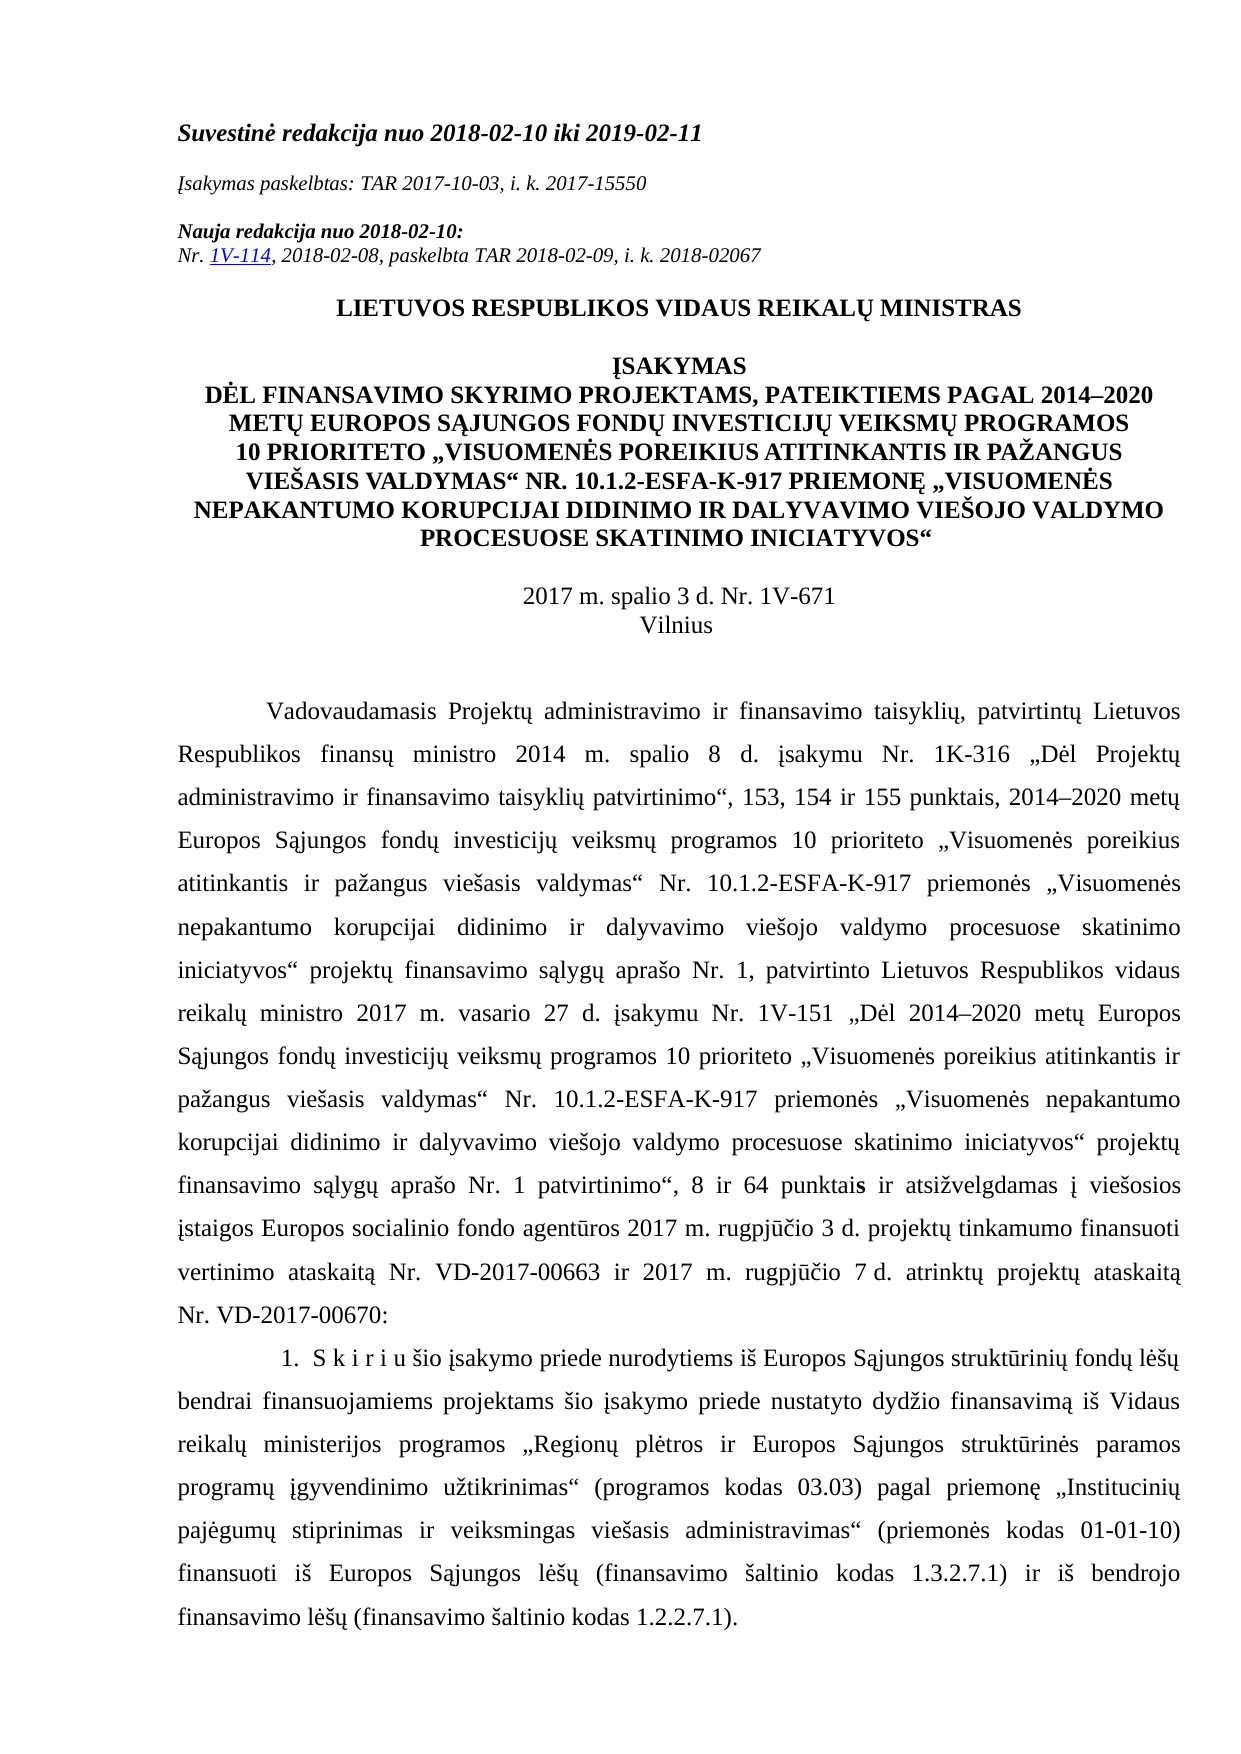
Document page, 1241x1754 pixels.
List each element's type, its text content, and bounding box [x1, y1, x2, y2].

text 2017 m. spalio 3 d. Nr. 1V-671 [177, 581, 1181, 610]
text Įsakymas paskelbtas: TAR 2017-10-03, i. k. 2017-15550 [177, 171, 1181, 195]
text Suvestinė redakcija nuo 2018-02-10 iki 2019-02-11 [177, 118, 1181, 147]
text DĖL FINANSAVIMO SKYRIMO PROJEKTAMS, PATEIKTIEMS PAGAL 2014–2020 METŲ EUROPOS SĄJUNGOS FONDŲ INVESTICIJŲ VEIKSMŲ PROGRAMOS 10 PRIORITETO „VISUOMENĖS POREIKIUS ATITINKANTIS IR PAŽANGUS VIEŠASIS VALDYMAS“ NR. 10.1.2-ESFA-K-917 PRIEMONĘ „VISUOMENĖS NEPAKANTUMO KORUPCIJAI DIDINIMO IR DALYVAVIMO VIEŠOJO VALDYMO PROCESUOSE SKATINIMO INICIATYVOS“ [177, 380, 1181, 552]
text Vilnius [177, 610, 1181, 638]
text Vadovaudamasis Projektų administravimo ir finansavimo taisyklių, patvirtintų Lietuvos Respublikos finansų ministro 2014 m. spalio 8 d. įsakymu Nr. 1K-316 „Dėl Projektų administravimo ir finansavimo taisyklių patvirtinimo“, 153, 154 ir 155 punktais, 2014–2020 metų Europos Sąjungos fondų investicijų veiksmų programos 10 prioriteto „Visuomenės poreikius atitinkantis ir pažangus viešasis valdymas“ Nr. 10.1.2-ESFA-K-917 priemonės „Visuomenės nepakantumo korupcijai didinimo ir dalyvavimo viešojo valdymo procesuose skatinimo iniciatyvos“ projektų finansavimo sąlygų aprašo Nr. 1, patvirtinto Lietuvos Respublikos vidaus reikalų ministro 2017 m. vasario 27 d. įsakymu Nr. 1V-151 „Dėl 2014–2020 metų Europos Sąjungos fondų investicijų veiksmų programos 10 prioriteto „Visuomenės poreikius atitinkantis ir pažangus viešasis valdymas“ Nr. 10.1.2-ESFA-K-917 priemonės „Visuomenės nepakantumo korupcijai didinimo ir dalyvavimo viešojo valdymo procesuose skatinimo iniciatyvos“ projektų finansavimo sąlygų aprašo Nr. 1 patvirtinimo“, 8 ir 64 punktais ir atsižvelgdamas į viešosios įstaigos Europos socialinio fondo agentūros 2017 m. rugpjūčio 3 d. projektų tinkamumo finansuoti vertinimo ataskaitą Nr. VD-2017-00663 ir 2017 m. rugpjūčio 7 d. atrinktų projektų ataskaitą Nr. VD-2017-00670: [177, 696, 1181, 1328]
text Nauja redakcija nuo 2018-02-10: [177, 219, 1181, 243]
text ĮSAKYMAS [177, 351, 1181, 380]
text Nr. 1V-114, 2018-02-08, paskelbta TAR 2018-02-09, i. k. 2018-02067 [177, 243, 1181, 267]
text LIETUVOS RESPUBLIKOS VIDAUS REIKALŲ MINISTRAS [177, 293, 1181, 322]
text 1. S k i r i u šio įsakymo priede nurodytiems iš Europos Sąjungos struktūrinių fondų lėšų bendrai finansuojamiems projektams šio įsakymo priede nustatyto dydžio finansavimą iš Vidaus reikalų ministerijos programos „Regionų plėtros ir Europos Sąjungos struktūrinės paramos programų įgyvendinimo užtikrinimas“ (programos kodas 03.03) pagal priemonę „Institucinių pajėgumų stiprinimas ir veiksmingas viešasis administravimas“ (priemonės kodas 01-01-10) finansuoti iš Europos Sąjungos lėšų (finansavimo šaltinio kodas 1.3.2.7.1) ir iš bendrojo finansavimo lėšų (finansavimo šaltinio kodas 1.2.2.7.1). [177, 1343, 1181, 1630]
